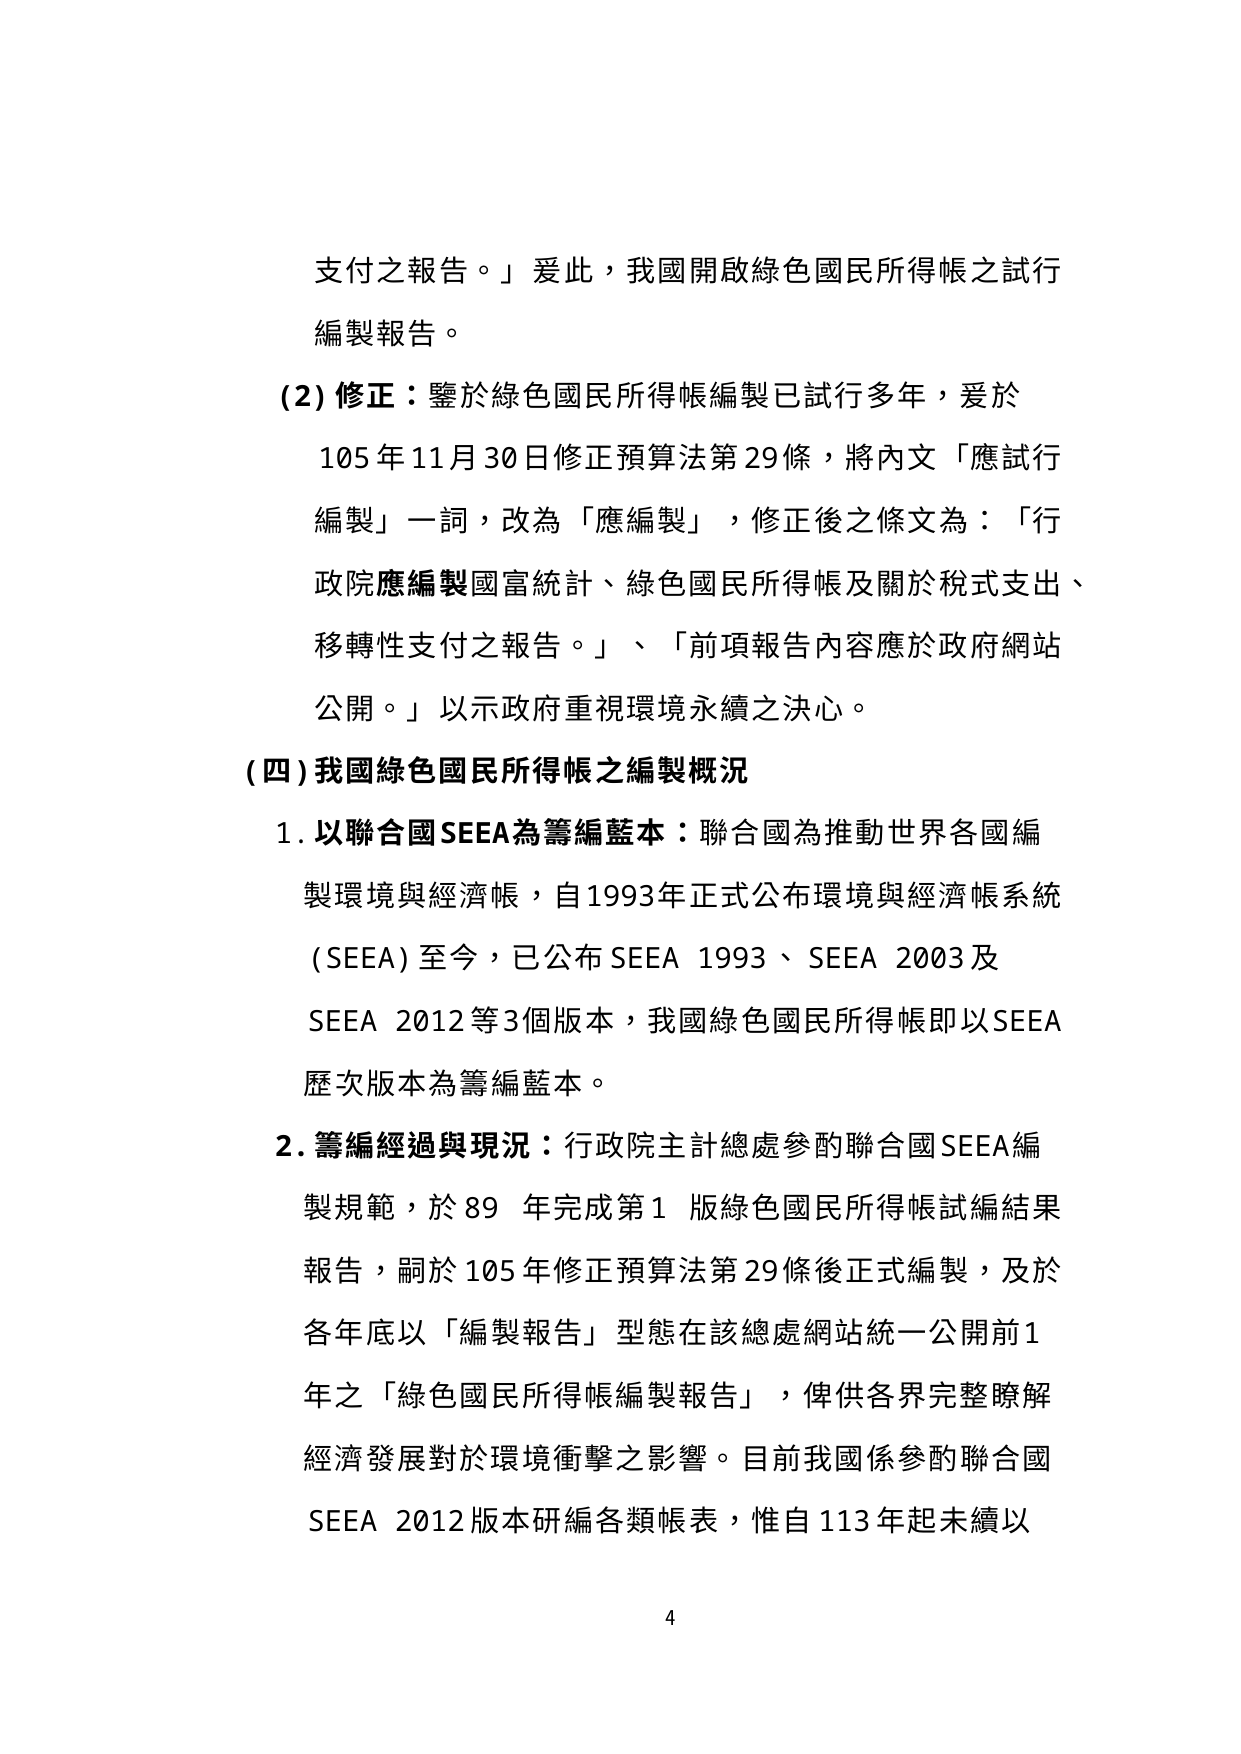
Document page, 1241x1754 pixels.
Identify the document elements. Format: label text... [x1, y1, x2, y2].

text 1.以聯合國SEEA為籌編藍本：聯合國為推動世界各國編製環境與經濟帳，自1993年正式公布環境與經濟帳系統(SEEA)至今，已公布SEEA 1993、SEEA 2003及SEEA 2012等3個版本，我國綠色國民所得帳即以SEEA歷次版本為籌編藍本。 [266, 790, 1063, 1102]
text (四)我國綠色國民所得帳之編製概況 [236, 727, 1063, 790]
text 2.籌編經過與現況：行政院主計總處參酌聯合國SEEA編製規範，於89 年完成第1 版綠色國民所得帳試編結果報告，嗣於105年修正預算法第29條後正式編製，及於各年底以「編製報告」型態在該總處網站統一公開前1年之「綠色國民所得帳編製報告」，俾供各界完整瞭解經濟發展對於環境衝擊之影響。目前我國係參酌聯合國 SEEA 2012版本研編各類帳表，惟自113年起未續以「編製報告」型態於該總處網站統一公開前1年(112年)之帳表統計結果，而係改於環境部綠色國民所得帳(環境與經濟帳)入口網站，提供各類帳表資料權管機關(環境部、經濟部、農業部、內政部、財政部及交通部)之個別連結網址，由各該機關分別公開其權管帳表，故原由行政院主計總處統一公布之「綠色國民所得帳編製報告」自始停刊。 [266, 1102, 1063, 1540]
text 支付之報告。」爰此，我國開啟綠色國民所得帳之試行編製報告。 [266, 227, 1063, 352]
text (2)修正：鑒於綠色國民所得帳編製已試行多年，爰於105年11月30日修正預算法第29條，將內文「應試行編製」一詞，改為「應編製」，修正後之條文為：「行政院應編製國富統計、綠色國民所得帳及關於稅式支出、移轉性支付之報告。」、「前項報告內容應於政府網站公開。」以示政府重視環境永續之決心。 [266, 352, 1063, 727]
